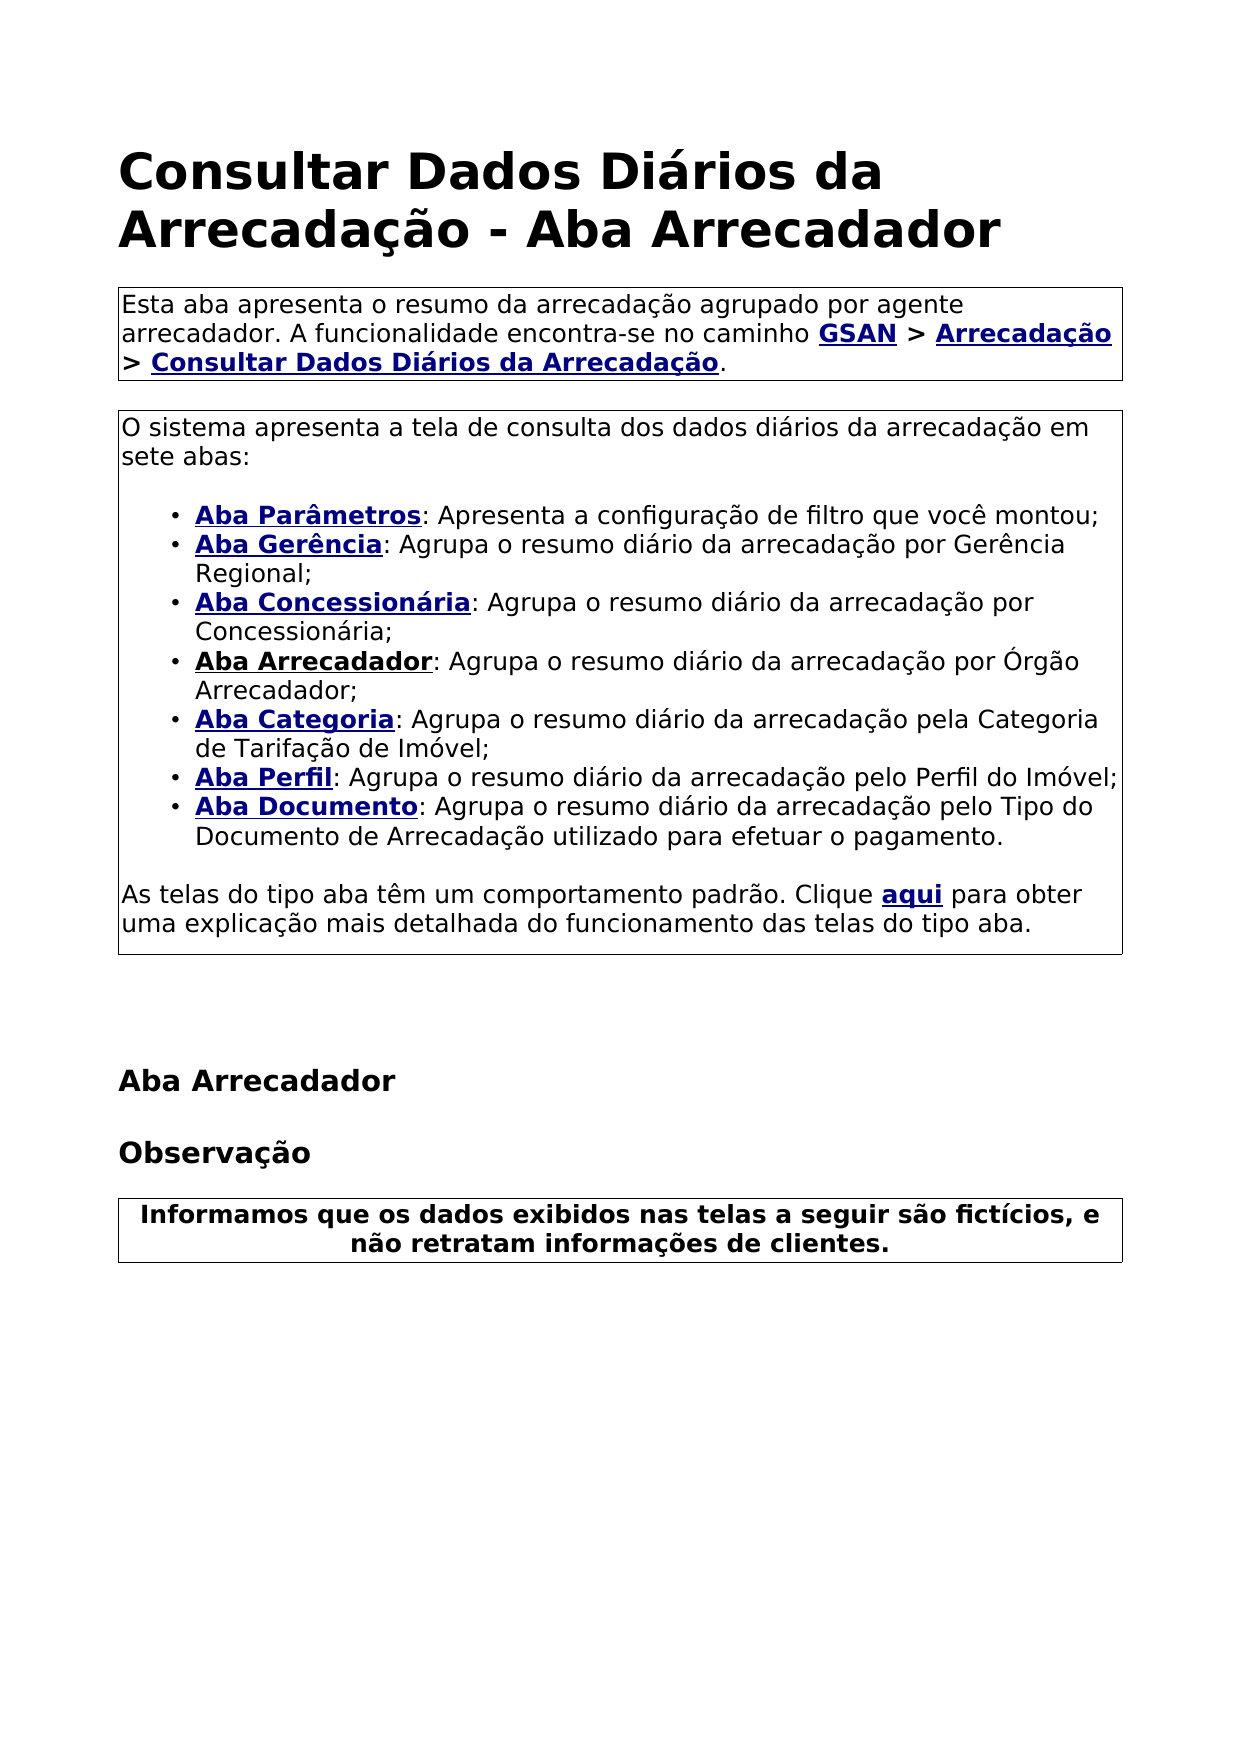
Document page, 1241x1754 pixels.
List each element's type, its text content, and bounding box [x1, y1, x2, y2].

table_header Informamos que os dados exibidos nas telas a seguir são fictícios, e não retratam informações de clientes. [119, 1199, 1122, 1262]
subtitle Consultar Dados Diários da Arrecadação - Aba Arrecadador [118, 143, 1122, 259]
subtitle Aba Arrecadador [118, 1065, 1122, 1099]
table_header O sistema apresenta a tela de consulta dos dados diários da arrecadação em sete abas: Aba Parâmetros: Apresenta a configuração de filtro que você montou; Aba Gerência: Agrupa o resumo diário da arrecadação por Gerência Regional; Aba Concessionária: Agrupa o resumo diário da arrecadação por Concessionária; Aba Arrecadador: Agrupa o resumo diário da arrecadação por Órgão Arrecadador; Aba Categoria: Agrupa o resumo diário da arrecadação pela Categoria de Tarifação de Imóvel; Aba Perfil: Agrupa o resumo diário da arrecadação pelo Perfil do Imóvel; Aba Documento: Agrupa o resumo diário da arrecadação pelo Tipo do Documento de Arrecadação utilizado para efetuar o pagamento. As telas do tipo aba têm um comportamento padrão. Clique aqui para obter uma explicação mais detalhada do funcionamento das telas do tipo aba. [119, 411, 1122, 954]
table_header Esta aba apresenta o resumo da arrecadação agrupado por agente arrecadador. A funcionalidade encontra-se no caminho GSAN > Arrecadação > Consultar Dados Diários da Arrecadação. [119, 288, 1122, 380]
subtitle Observação [118, 1136, 1122, 1170]
